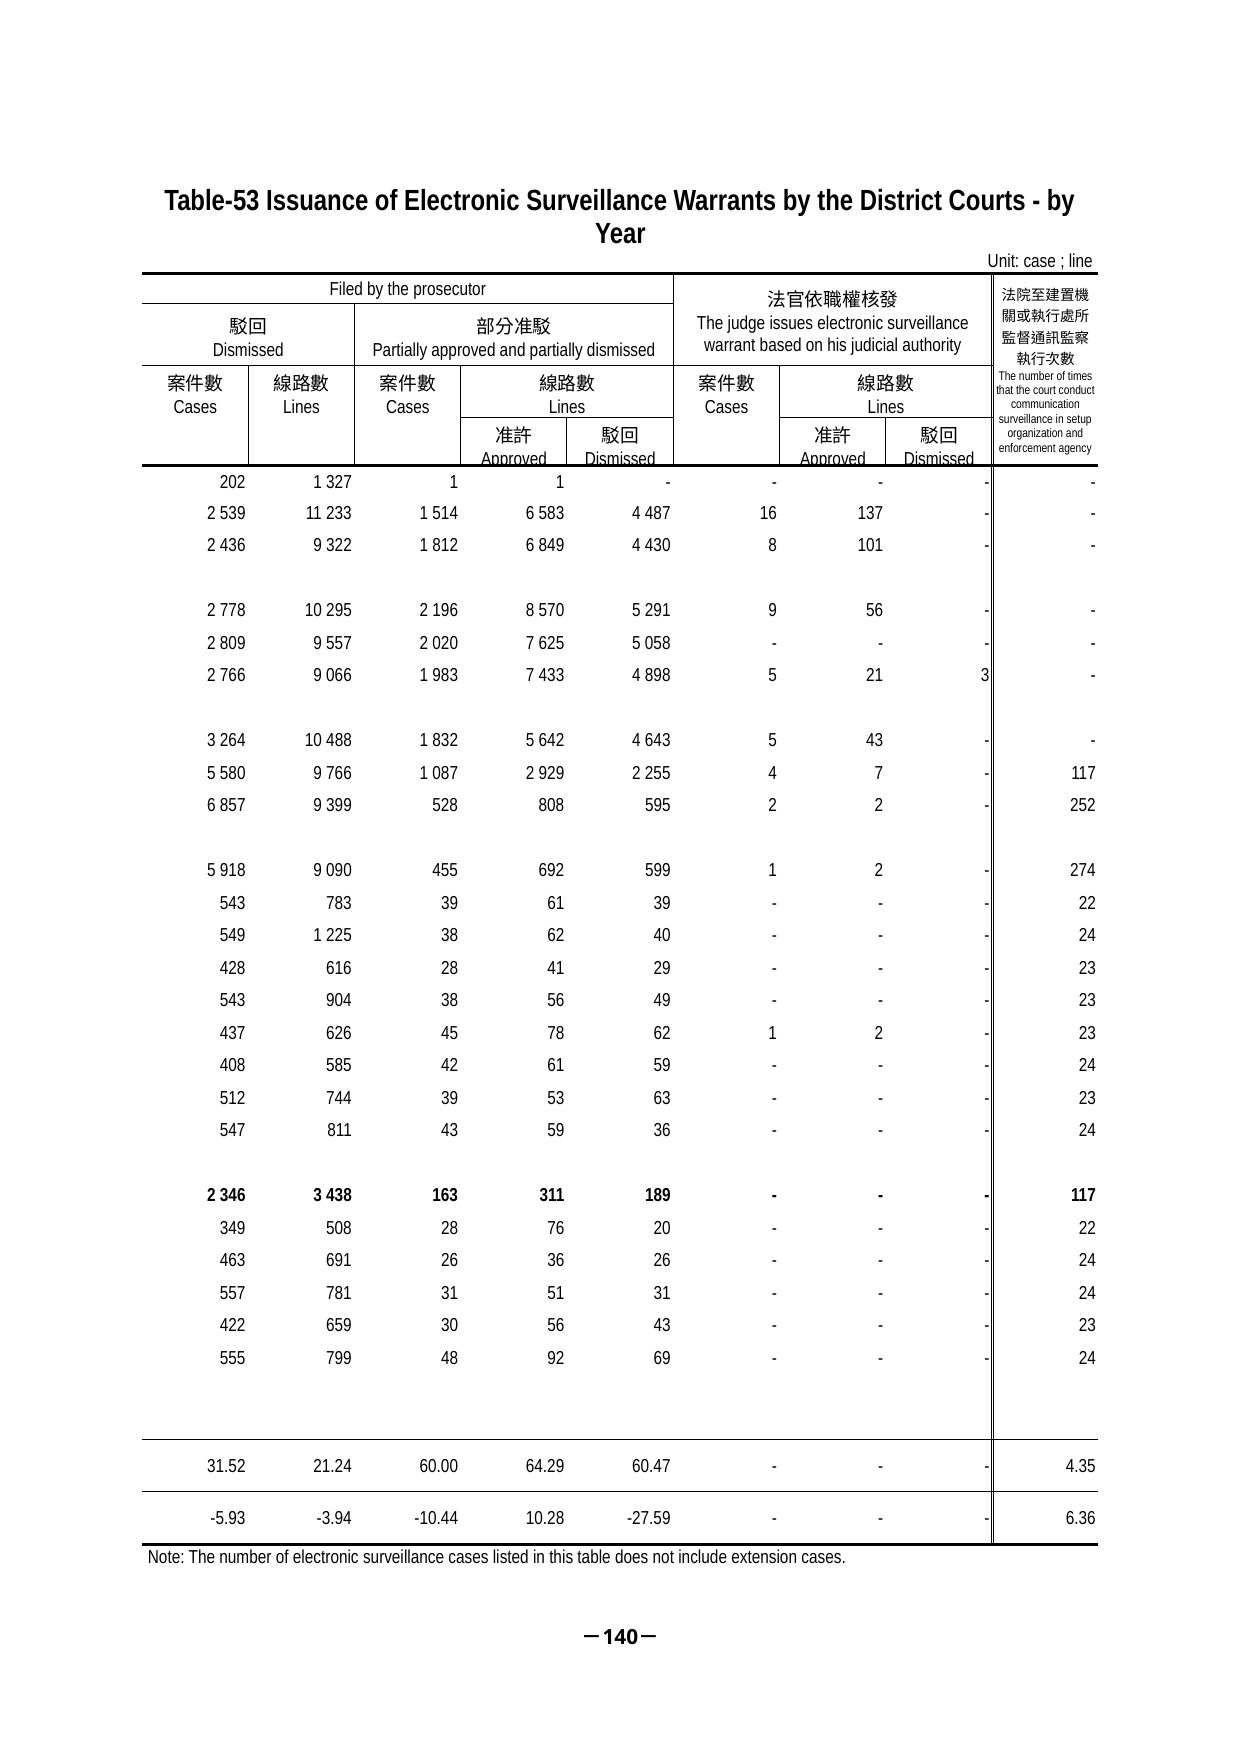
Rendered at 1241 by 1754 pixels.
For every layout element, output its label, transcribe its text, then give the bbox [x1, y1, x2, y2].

table_cell 2 [780, 1016, 886, 1049]
table_cell 2 [780, 854, 886, 886]
table_cell [780, 1374, 886, 1406]
table_cell 904 [248, 984, 354, 1016]
table_cell - [994, 529, 1098, 561]
table_cell 49 [567, 984, 673, 1016]
table_cell 56 [780, 594, 886, 626]
table_cell 783 [248, 886, 354, 919]
table_cell [780, 691, 886, 724]
table_cell - [673, 951, 779, 984]
table_cell [354, 1374, 461, 1406]
table_cell 5 918 [142, 854, 248, 886]
table_cell - [673, 467, 779, 496]
table_cell [142, 821, 248, 854]
table_cell [461, 561, 567, 594]
table_cell 508 [248, 1211, 354, 1244]
table_cell 43 [780, 724, 886, 756]
table_cell 48 [354, 1341, 461, 1374]
table_cell 39 [567, 886, 673, 919]
table_cell 8 570 [461, 594, 567, 626]
table_cell - [886, 1081, 991, 1114]
table_cell - [886, 1440, 991, 1491]
table_cell 117 [994, 1179, 1098, 1211]
text Table-53 Issuance of Electronic Surveillance Warrants by the District Courts - by Year [148, 183, 1092, 250]
table_cell [886, 1406, 991, 1439]
table_cell 555 [142, 1341, 248, 1374]
table_cell 10.28 [461, 1492, 567, 1543]
table_cell [567, 1374, 673, 1406]
table_cell 6.36 [994, 1492, 1098, 1543]
table_cell 528 [354, 789, 461, 821]
table_cell [780, 821, 886, 854]
table_cell -27.59 [567, 1492, 673, 1543]
table_cell 准許 Approved [780, 418, 885, 464]
table_cell 42 [354, 1049, 461, 1081]
table_cell 2 [673, 789, 779, 821]
table_cell 1 225 [248, 919, 354, 951]
table_cell 部分准駁 Partially approved and partially dismissed [355, 304, 673, 365]
table_cell 62 [567, 1016, 673, 1049]
table_cell 1 [673, 854, 779, 886]
table_cell 5 058 [567, 626, 673, 659]
table_cell - [780, 1114, 886, 1146]
table_cell - [886, 626, 991, 659]
table_cell 117 [994, 756, 1098, 789]
table_cell [994, 561, 1098, 594]
table_cell 45 [354, 1016, 461, 1049]
table_cell - [886, 496, 991, 529]
table_cell 62 [461, 919, 567, 951]
table_cell 2 766 [142, 659, 248, 691]
table_cell 2 [780, 789, 886, 821]
table_cell 1 812 [354, 529, 461, 561]
table_cell [567, 1146, 673, 1179]
table_cell - [886, 886, 991, 919]
table_cell 2 196 [354, 594, 461, 626]
table_cell 22 [994, 886, 1098, 919]
table_cell 21 [780, 659, 886, 691]
table_cell [142, 1146, 248, 1179]
table_cell 585 [248, 1049, 354, 1081]
table_cell 202 [142, 467, 248, 496]
table_cell [673, 1406, 779, 1439]
table_cell 31 [354, 1276, 461, 1309]
table_cell [461, 1374, 567, 1406]
table_cell 2 020 [354, 626, 461, 659]
table_cell 455 [354, 854, 461, 886]
table_cell - [994, 626, 1098, 659]
table_cell 53 [461, 1081, 567, 1114]
table_cell 36 [461, 1244, 567, 1276]
table_cell 599 [567, 854, 673, 886]
table_cell - [780, 886, 886, 919]
table_cell 6 583 [461, 496, 567, 529]
table_cell 22 [994, 1211, 1098, 1244]
table_cell 59 [461, 1114, 567, 1146]
table_cell 311 [461, 1179, 567, 1211]
table_cell 274 [994, 854, 1098, 886]
table_cell 24 [994, 919, 1098, 951]
table_cell 2 778 [142, 594, 248, 626]
table_cell - [673, 919, 779, 951]
table_cell [461, 1406, 567, 1439]
table_cell 616 [248, 951, 354, 984]
table_cell 69 [567, 1341, 673, 1374]
table_cell [354, 821, 461, 854]
table_cell [142, 1374, 248, 1406]
table_cell - [886, 1016, 991, 1049]
table_cell 137 [780, 496, 886, 529]
table_cell - [673, 1492, 779, 1543]
table_cell 5 291 [567, 594, 673, 626]
table_header 法院至建置機關或執行處所監督通訊監察執行次數 The number of times that the court conduct communication surveillance in setup organization and enforcement agency [994, 275, 1098, 464]
table_cell - [673, 1309, 779, 1341]
table_cell 29 [567, 951, 673, 984]
table_cell 30 [354, 1309, 461, 1341]
table_cell - [780, 1081, 886, 1114]
table_cell 1 [673, 1016, 779, 1049]
table_cell 64.29 [461, 1440, 567, 1491]
table_cell - [780, 1244, 886, 1276]
table_cell 691 [248, 1244, 354, 1276]
table_cell 案件數 Cases [355, 366, 460, 464]
table_cell [673, 1146, 779, 1179]
table_cell 163 [354, 1179, 461, 1211]
table_cell - [673, 1179, 779, 1211]
table_cell - [780, 919, 886, 951]
table_cell 24 [994, 1276, 1098, 1309]
table_cell 61 [461, 1049, 567, 1081]
table_cell 5 [673, 659, 779, 691]
table_cell [567, 1406, 673, 1439]
table_cell [248, 1374, 354, 1406]
text Unit: case ; line [148, 250, 1092, 272]
table_cell [780, 1406, 886, 1439]
table_cell -3.94 [248, 1492, 354, 1543]
table_cell 駁回 Dismissed [567, 418, 673, 464]
table_cell 24 [994, 1341, 1098, 1374]
table_cell 23 [994, 984, 1098, 1016]
table_cell - [886, 1179, 991, 1211]
table_cell 23 [994, 1081, 1098, 1114]
table_cell 808 [461, 789, 567, 821]
table_cell [994, 691, 1098, 724]
table_cell 38 [354, 919, 461, 951]
table_cell [673, 561, 779, 594]
table_cell 4 643 [567, 724, 673, 756]
table_cell 1 [354, 467, 461, 496]
table_cell 549 [142, 919, 248, 951]
table_cell 61 [461, 886, 567, 919]
table_cell 23 [994, 951, 1098, 984]
table_cell 26 [567, 1244, 673, 1276]
table_cell - [780, 1492, 886, 1543]
table_cell [886, 691, 991, 724]
table_cell 349 [142, 1211, 248, 1244]
table_cell 4 898 [567, 659, 673, 691]
table_cell 2 255 [567, 756, 673, 789]
table_cell 43 [567, 1309, 673, 1341]
table_cell 76 [461, 1211, 567, 1244]
table_cell - [780, 1179, 886, 1211]
table_cell 36 [567, 1114, 673, 1146]
table_cell 線路數 Lines [249, 366, 354, 464]
table_cell 23 [994, 1016, 1098, 1049]
table_cell 24 [994, 1049, 1098, 1081]
table_cell [780, 561, 886, 594]
table_cell - [886, 1244, 991, 1276]
table_cell - [994, 496, 1098, 529]
table_cell [673, 691, 779, 724]
table_cell 23 [994, 1309, 1098, 1341]
table_cell - [673, 1114, 779, 1146]
table_cell 437 [142, 1016, 248, 1049]
table_cell - [780, 1341, 886, 1374]
table_cell [567, 561, 673, 594]
table_cell 659 [248, 1309, 354, 1341]
table_cell [567, 691, 673, 724]
table_cell - [673, 1276, 779, 1309]
table_cell 1 832 [354, 724, 461, 756]
table_cell - [886, 1049, 991, 1081]
table_cell - [780, 467, 886, 496]
table_cell 543 [142, 984, 248, 1016]
table_cell 799 [248, 1341, 354, 1374]
table_cell [248, 821, 354, 854]
table_cell 28 [354, 951, 461, 984]
table_cell [673, 1374, 779, 1406]
table_cell [994, 1406, 1098, 1439]
table_cell - [886, 467, 991, 496]
table_cell 63 [567, 1081, 673, 1114]
table_cell 駁回 Dismissed [886, 418, 991, 464]
table_cell [142, 1406, 248, 1439]
table_cell 38 [354, 984, 461, 1016]
table_cell - [673, 886, 779, 919]
table_cell 39 [354, 1081, 461, 1114]
table_cell 1 [461, 467, 567, 496]
table_cell [354, 691, 461, 724]
table_cell 6 857 [142, 789, 248, 821]
table_cell - [673, 1211, 779, 1244]
table_cell 39 [354, 886, 461, 919]
table_cell 16 [673, 496, 779, 529]
table_cell - [886, 854, 991, 886]
table_cell 6 849 [461, 529, 567, 561]
table_cell 40 [567, 919, 673, 951]
table_cell [886, 1146, 991, 1179]
table_cell 24 [994, 1114, 1098, 1146]
table_cell 11 233 [248, 496, 354, 529]
table_cell 4 [673, 756, 779, 789]
table_cell 56 [461, 1309, 567, 1341]
table_cell 線路數 Lines [780, 366, 991, 417]
table_cell 2 929 [461, 756, 567, 789]
table_cell 1 514 [354, 496, 461, 529]
table_cell 557 [142, 1276, 248, 1309]
table_cell - [886, 1341, 991, 1374]
table_cell - [886, 984, 991, 1016]
table_cell 744 [248, 1081, 354, 1114]
table_cell - [673, 1081, 779, 1114]
table_cell - [673, 1341, 779, 1374]
table_cell 10 488 [248, 724, 354, 756]
table_cell 20 [567, 1211, 673, 1244]
table_cell 24 [994, 1244, 1098, 1276]
table_cell 512 [142, 1081, 248, 1114]
table_cell 463 [142, 1244, 248, 1276]
table_cell [142, 691, 248, 724]
table_cell - [886, 789, 991, 821]
table_cell 60.47 [567, 1440, 673, 1491]
table_cell - [780, 1211, 886, 1244]
table_cell 28 [354, 1211, 461, 1244]
table_cell - [886, 1309, 991, 1341]
table_cell 線路數 Lines [461, 366, 673, 417]
table_cell 189 [567, 1179, 673, 1211]
table_cell 3 438 [248, 1179, 354, 1211]
table_cell - [673, 1244, 779, 1276]
table_cell [461, 1146, 567, 1179]
table_cell 2 809 [142, 626, 248, 659]
table_cell 4 487 [567, 496, 673, 529]
table_cell - [673, 1049, 779, 1081]
table_cell [354, 1406, 461, 1439]
table_cell 1 983 [354, 659, 461, 691]
table_cell 7 625 [461, 626, 567, 659]
table_cell 7 [780, 756, 886, 789]
table_cell [994, 1374, 1098, 1406]
table_cell [461, 821, 567, 854]
table_cell 3 264 [142, 724, 248, 756]
table_cell - [567, 467, 673, 496]
table_cell 駁回 Dismissed [142, 304, 354, 365]
table_cell - [886, 1114, 991, 1146]
table_cell 252 [994, 789, 1098, 821]
table_cell 43 [354, 1114, 461, 1146]
table_cell - [780, 984, 886, 1016]
table_cell 案件數 Cases [674, 366, 779, 464]
table_cell 9 090 [248, 854, 354, 886]
table_cell - [780, 626, 886, 659]
table_cell 78 [461, 1016, 567, 1049]
table_cell - [780, 1049, 886, 1081]
table_cell [886, 561, 991, 594]
table_cell 案件數 Cases [142, 366, 248, 464]
table_cell [886, 1374, 991, 1406]
table_cell [248, 1406, 354, 1439]
table_cell [780, 1146, 886, 1179]
table_cell 2 539 [142, 496, 248, 529]
table_cell [567, 821, 673, 854]
table_cell 7 433 [461, 659, 567, 691]
table_cell - [673, 626, 779, 659]
table_header 法官依職權核發 The judge issues electronic surveillance warrant based on his judicial authority [674, 275, 991, 365]
table_cell 9 066 [248, 659, 354, 691]
table_cell - [994, 467, 1098, 496]
table_header Filed by the prosecutor [142, 275, 673, 303]
table_cell - [886, 756, 991, 789]
table_cell - [886, 594, 991, 626]
table_cell 1 327 [248, 467, 354, 496]
table_cell [994, 1146, 1098, 1179]
table_cell 428 [142, 951, 248, 984]
table_cell 101 [780, 529, 886, 561]
table_cell 5 580 [142, 756, 248, 789]
table_cell 408 [142, 1049, 248, 1081]
table_cell 2 346 [142, 1179, 248, 1211]
table_cell - [886, 951, 991, 984]
table_cell [354, 561, 461, 594]
table_cell 51 [461, 1276, 567, 1309]
table_cell 41 [461, 951, 567, 984]
table_cell 5 [673, 724, 779, 756]
table_cell - [994, 594, 1098, 626]
table_cell 56 [461, 984, 567, 1016]
table_cell 21.24 [248, 1440, 354, 1491]
table_cell 9 322 [248, 529, 354, 561]
table_cell 3 [886, 659, 991, 691]
table_cell -5.93 [142, 1492, 248, 1543]
table_cell - [780, 1276, 886, 1309]
table_cell [248, 1146, 354, 1179]
table_cell - [886, 919, 991, 951]
table_cell 10 295 [248, 594, 354, 626]
table_cell 9 [673, 594, 779, 626]
table_cell 543 [142, 886, 248, 919]
table_cell 26 [354, 1244, 461, 1276]
table_cell [248, 691, 354, 724]
table_cell [886, 821, 991, 854]
table_cell 60.00 [354, 1440, 461, 1491]
table_cell 4.35 [994, 1440, 1098, 1491]
table_cell 准許 Approved [461, 418, 566, 464]
table_cell 31.52 [142, 1440, 248, 1491]
table_cell - [780, 1309, 886, 1341]
table_cell 8 [673, 529, 779, 561]
table_cell - [994, 659, 1098, 691]
table_cell [142, 561, 248, 594]
table_cell 811 [248, 1114, 354, 1146]
table_cell 9 399 [248, 789, 354, 821]
table_cell [994, 821, 1098, 854]
table_cell - [886, 1492, 991, 1543]
table_cell 1 087 [354, 756, 461, 789]
table_cell 5 642 [461, 724, 567, 756]
table_cell 781 [248, 1276, 354, 1309]
table_cell 547 [142, 1114, 248, 1146]
table_cell 692 [461, 854, 567, 886]
table_cell [354, 1146, 461, 1179]
table_cell 9 557 [248, 626, 354, 659]
table_cell - [673, 1440, 779, 1491]
table_cell - [886, 529, 991, 561]
table_cell [248, 561, 354, 594]
table_cell 31 [567, 1276, 673, 1309]
table_cell 4 430 [567, 529, 673, 561]
text Note: The number of electronic surveillance cases listed in this table does not include extension cases. [148, 1546, 1092, 1568]
table_cell 9 766 [248, 756, 354, 789]
table_cell - [673, 984, 779, 1016]
table_cell 2 436 [142, 529, 248, 561]
table_cell 422 [142, 1309, 248, 1341]
table_cell - [886, 1211, 991, 1244]
table_cell - [780, 1440, 886, 1491]
table_cell 595 [567, 789, 673, 821]
table_cell - [780, 951, 886, 984]
table_cell - [886, 724, 991, 756]
table_cell - [886, 1276, 991, 1309]
table_cell 92 [461, 1341, 567, 1374]
table_cell 626 [248, 1016, 354, 1049]
table_cell [673, 821, 779, 854]
table_cell 59 [567, 1049, 673, 1081]
table_cell - [994, 724, 1098, 756]
table_cell -10.44 [354, 1492, 461, 1543]
table_cell [461, 691, 567, 724]
